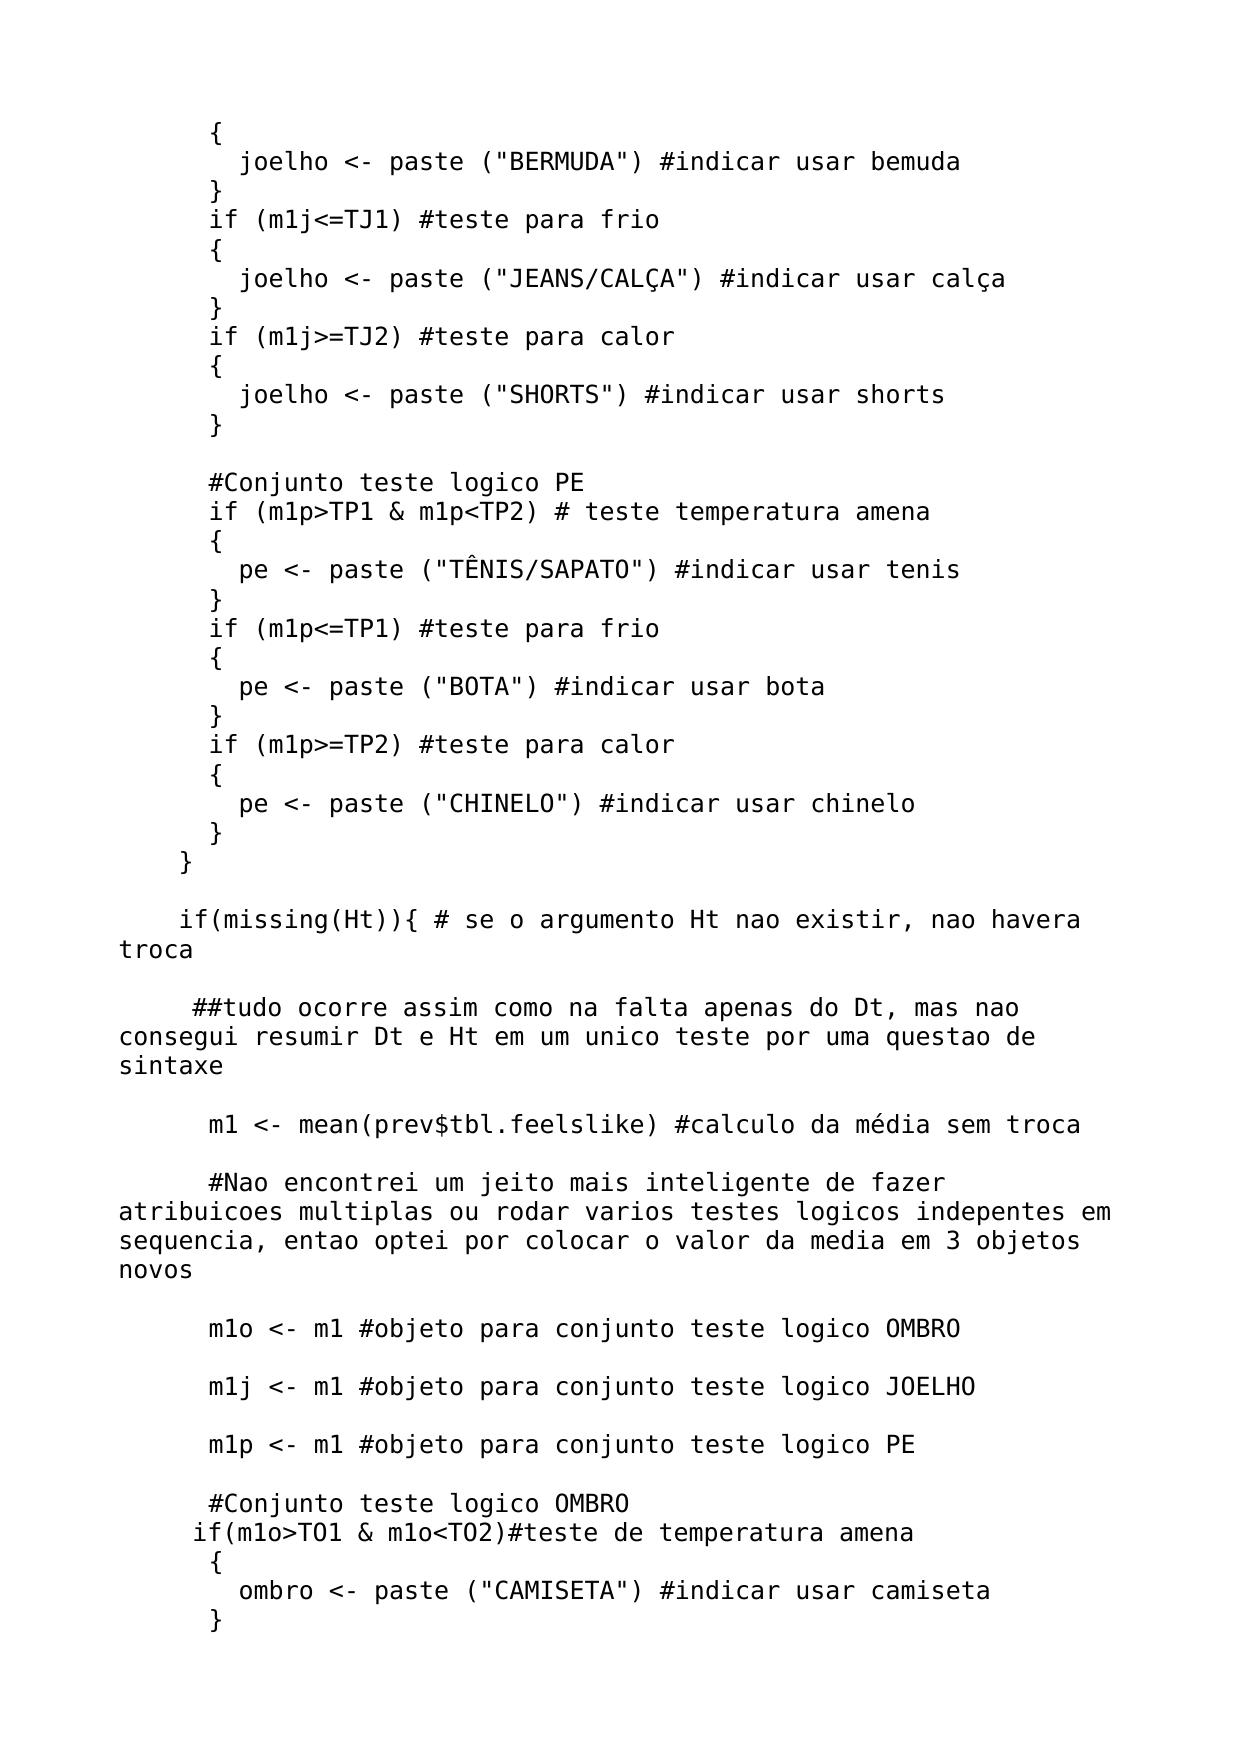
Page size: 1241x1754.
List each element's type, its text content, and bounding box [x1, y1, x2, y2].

text { joelho <- paste ("BERMUDA") #indicar usar bemuda } if (m1j<=TJ1) #teste para frio { joelho <- paste ("JEANS/CALÇA") #indicar usar calça } if (m1j>=TJ2) #teste para calor { joelho <- paste ("SHORTS") #indicar usar shorts } #Conjunto teste logico PE if (m1p>TP1 & m1p<TP2) # teste temperatura amena { pe <- paste ("TÊNIS/SAPATO") #indicar usar tenis } if (m1p<=TP1) #teste para frio { pe <- paste ("BOTA") #indicar usar bota } if (m1p>=TP2) #teste para calor { pe <- paste ("CHINELO") #indicar usar chinelo } } if(missing(Ht)){ # se o argumento Ht nao existir, nao havera troca ##tudo ocorre assim como na falta apenas do Dt, mas nao consegui resumir Dt e Ht em um unico teste por uma questao de sintaxe m1 <- mean(prev$tbl.feelslike) #calculo da média sem troca #Nao encontrei um jeito mais inteligente de fazer atribuicoes multiplas ou rodar varios testes logicos indepentes em sequencia, entao optei por colocar o valor da media em 3 objetos novos m1o <- m1 #objeto para conjunto teste logico OMBRO m1j <- m1 #objeto para conjunto teste logico JOELHO m1p <- m1 #objeto para conjunto teste logico PE #Conjunto teste logico OMBRO if(m1o>TO1 & m1o<TO2)#teste de temperatura amena { ombro <- paste ("CAMISETA") #indicar usar camiseta } [118, 118, 1122, 1635]
